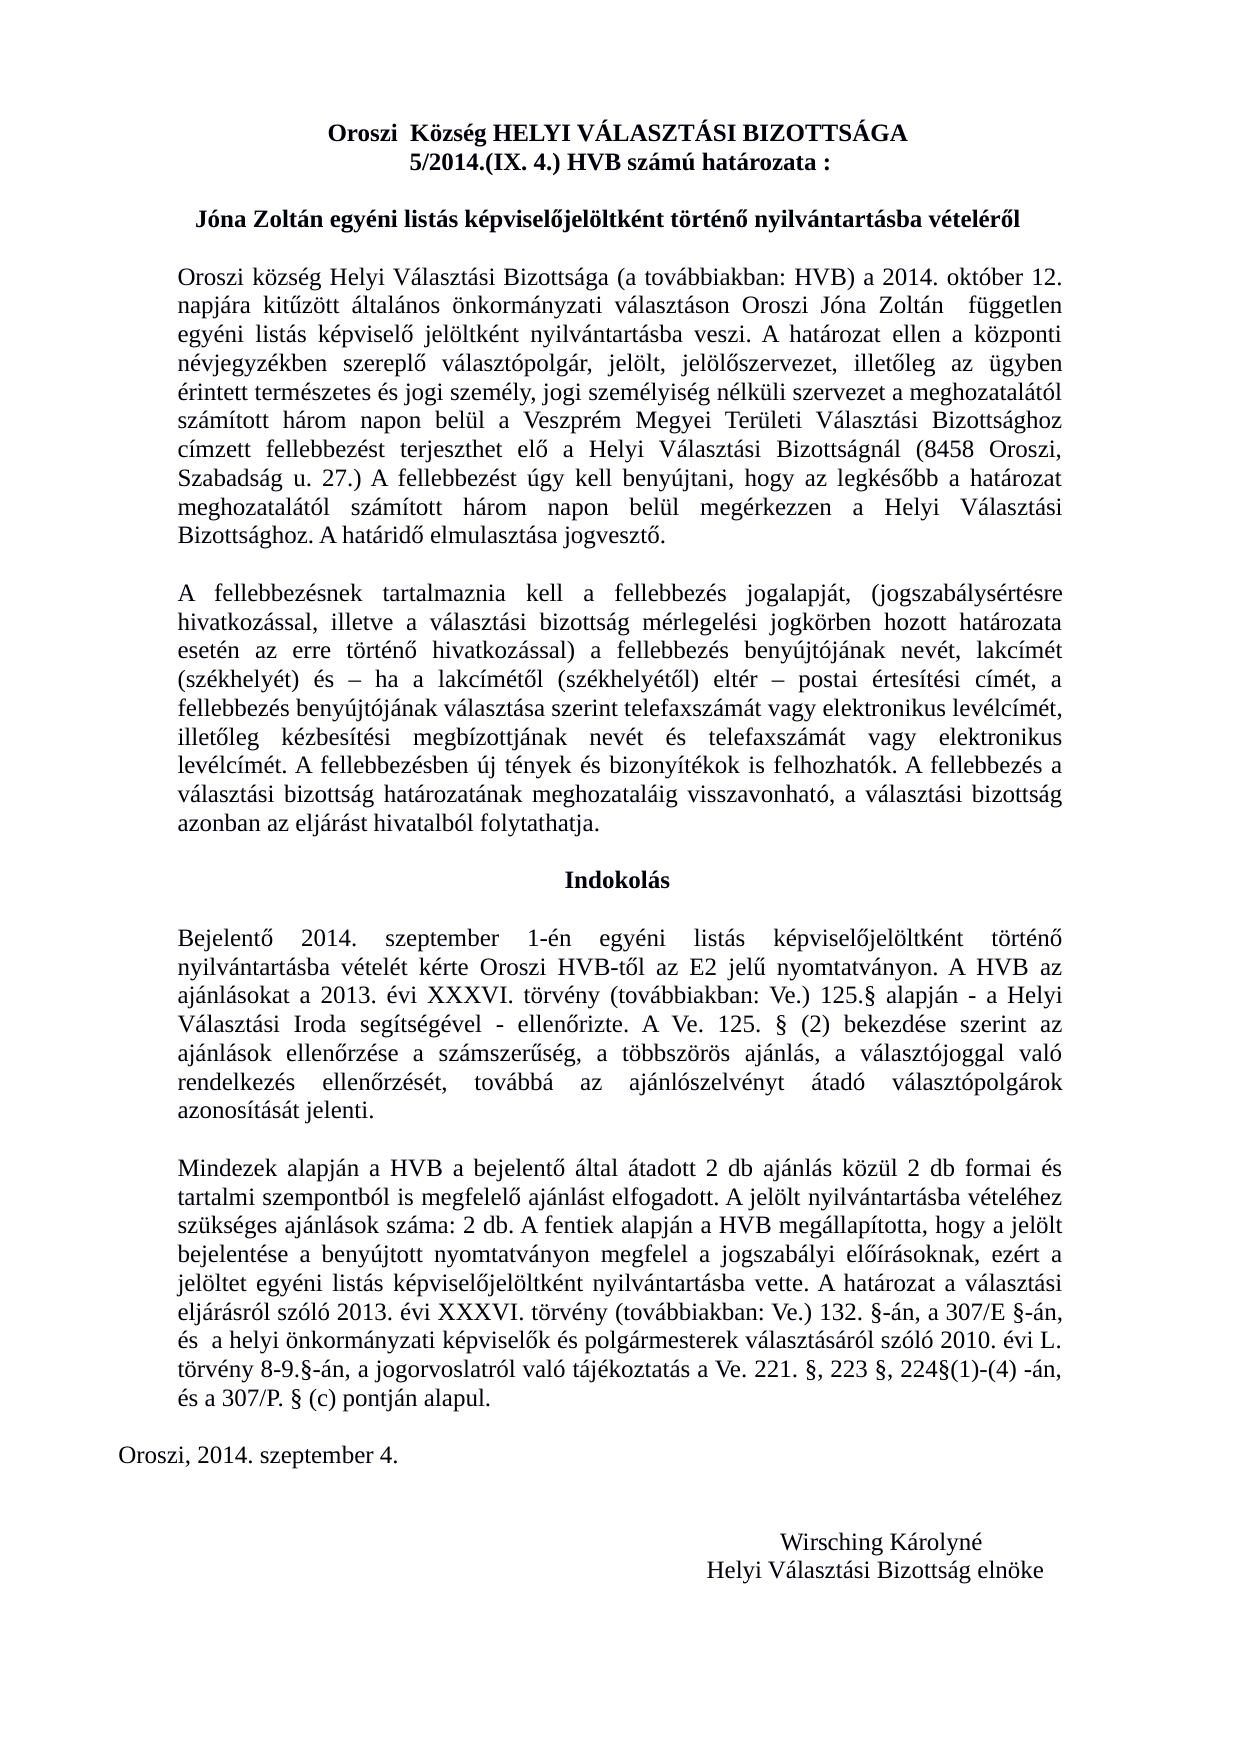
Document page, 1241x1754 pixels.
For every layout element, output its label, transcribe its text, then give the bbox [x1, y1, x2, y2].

text Bejelentő 2014. szeptember 1-én egyéni listás képviselőjelöltként történő nyilvántartásba vételét kérte Oroszi HVB-től az E2 jelű nyomtatványon. A HVB az ajánlásokat a 2013. évi XXXVI. törvény (továbbiakban: Ve.) 125.§ alapján - a Helyi Választási Iroda segítségével - ellenőrizte. A Ve. 125. § (2) bekezdése szerint az ajánlások ellenőrzése a számszerűség, a többszörös ajánlás, a választójoggal való rendelkezés ellenőrzését, továbbá az ajánlószelvényt átadó választópolgárok azonosítását jelenti. [177, 923, 1063, 1124]
text 5/2014.(IX. 4.) HVB számú határozata : [118, 147, 1122, 176]
text Jóna Zoltán egyéni listás képviselőjelöltként történő nyilvántartásba vételéről [195, 204, 1098, 233]
text Oroszi község Helyi Választási Bizottsága (a továbbiakban: HVB) a 2014. október 12. napjára kitűzött általános önkormányzati választáson Oroszi Jóna Zoltán független egyéni listás képviselő jelöltként nyilvántartásba veszi. A határozat ellen a központi névjegyzékben szereplő választópolgár, jelölt, jelölőszervezet, illetőleg az ügyben érintett természetes és jogi személy, jogi személyiség nélküli szervezet a meghozatalától számított három napon belül a Veszprém Megyei Területi Választási Bizottsághoz címzett fellebbezést terjeszthet elő a Helyi Választási Bizottságnál (8458 Oroszi, Szabadság u. 27.) A fellebbezést úgy kell benyújtani, hogy az legkésőbb a határozat meghozatalától számított három napon belül megérkezzen a Helyi Választási Bizottsághoz. A határidő elmulasztása jogvesztő. [177, 262, 1063, 549]
text Mindezek alapján a HVB a bejelentő által átadott 2 db ajánlás közül 2 db formai és tartalmi szempontból is megfelelő ajánlást elfogadott. A jelölt nyilvántartásba vételéhez szükséges ajánlások száma: 2 db. A fentiek alapján a HVB megállapította, hogy a jelölt bejelentése a benyújtott nyomtatványon megfelel a jogszabályi előírásoknak, ezért a jelöltet egyéni listás képviselőjelöltként nyilvántartásba vette. A határozat a választási eljárásról szóló 2013. évi XXXVI. törvény (továbbiakban: Ve.) 132. §-án, a 307/E §-án, és a helyi önkormányzati képviselők és polgármesterek választásáról szóló 2010. évi L. törvény 8-9.§-án, a jogorvoslatról való tájékoztatás a Ve. 221. §, 223 §, 224§(1)-(4) -án, és a 307/P. § (c) pontján alapul. [177, 1153, 1063, 1412]
text Indokolás [177, 866, 1063, 894]
text Helyi Választási Bizottság elnöke [118, 1556, 1122, 1584]
text Oroszi Község HELYI VÁLASZTÁSI BIZOTTSÁGA [118, 118, 1122, 147]
text A fellebbezésnek tartalmaznia kell a fellebbezés jogalapját, (jogszabálysértésre hivatkozással, illetve a választási bizottság mérlegelési jogkörben hozott határozata esetén az erre történő hivatkozással) a fellebbezés benyújtójának nevét, lakcímét (székhelyét) és – ha a lakcímétől (székhelyétől) eltér – postai értesítési címét, a fellebbezés benyújtójának választása szerint telefaxszámát vagy elektronikus levélcímét, illetőleg kézbesítési megbízottjának nevét és telefaxszámát vagy elektronikus levélcímét. A fellebbezésben új tények és bizonyítékok is felhozhatók. A fellebbezés a választási bizottság határozatának meghozataláig visszavonható, a választási bizottság azonban az eljárást hivatalból folytathatja. [177, 578, 1063, 837]
text Wirsching Károlyné [118, 1527, 1122, 1556]
text Oroszi, 2014. szeptember 4. [118, 1441, 1122, 1469]
